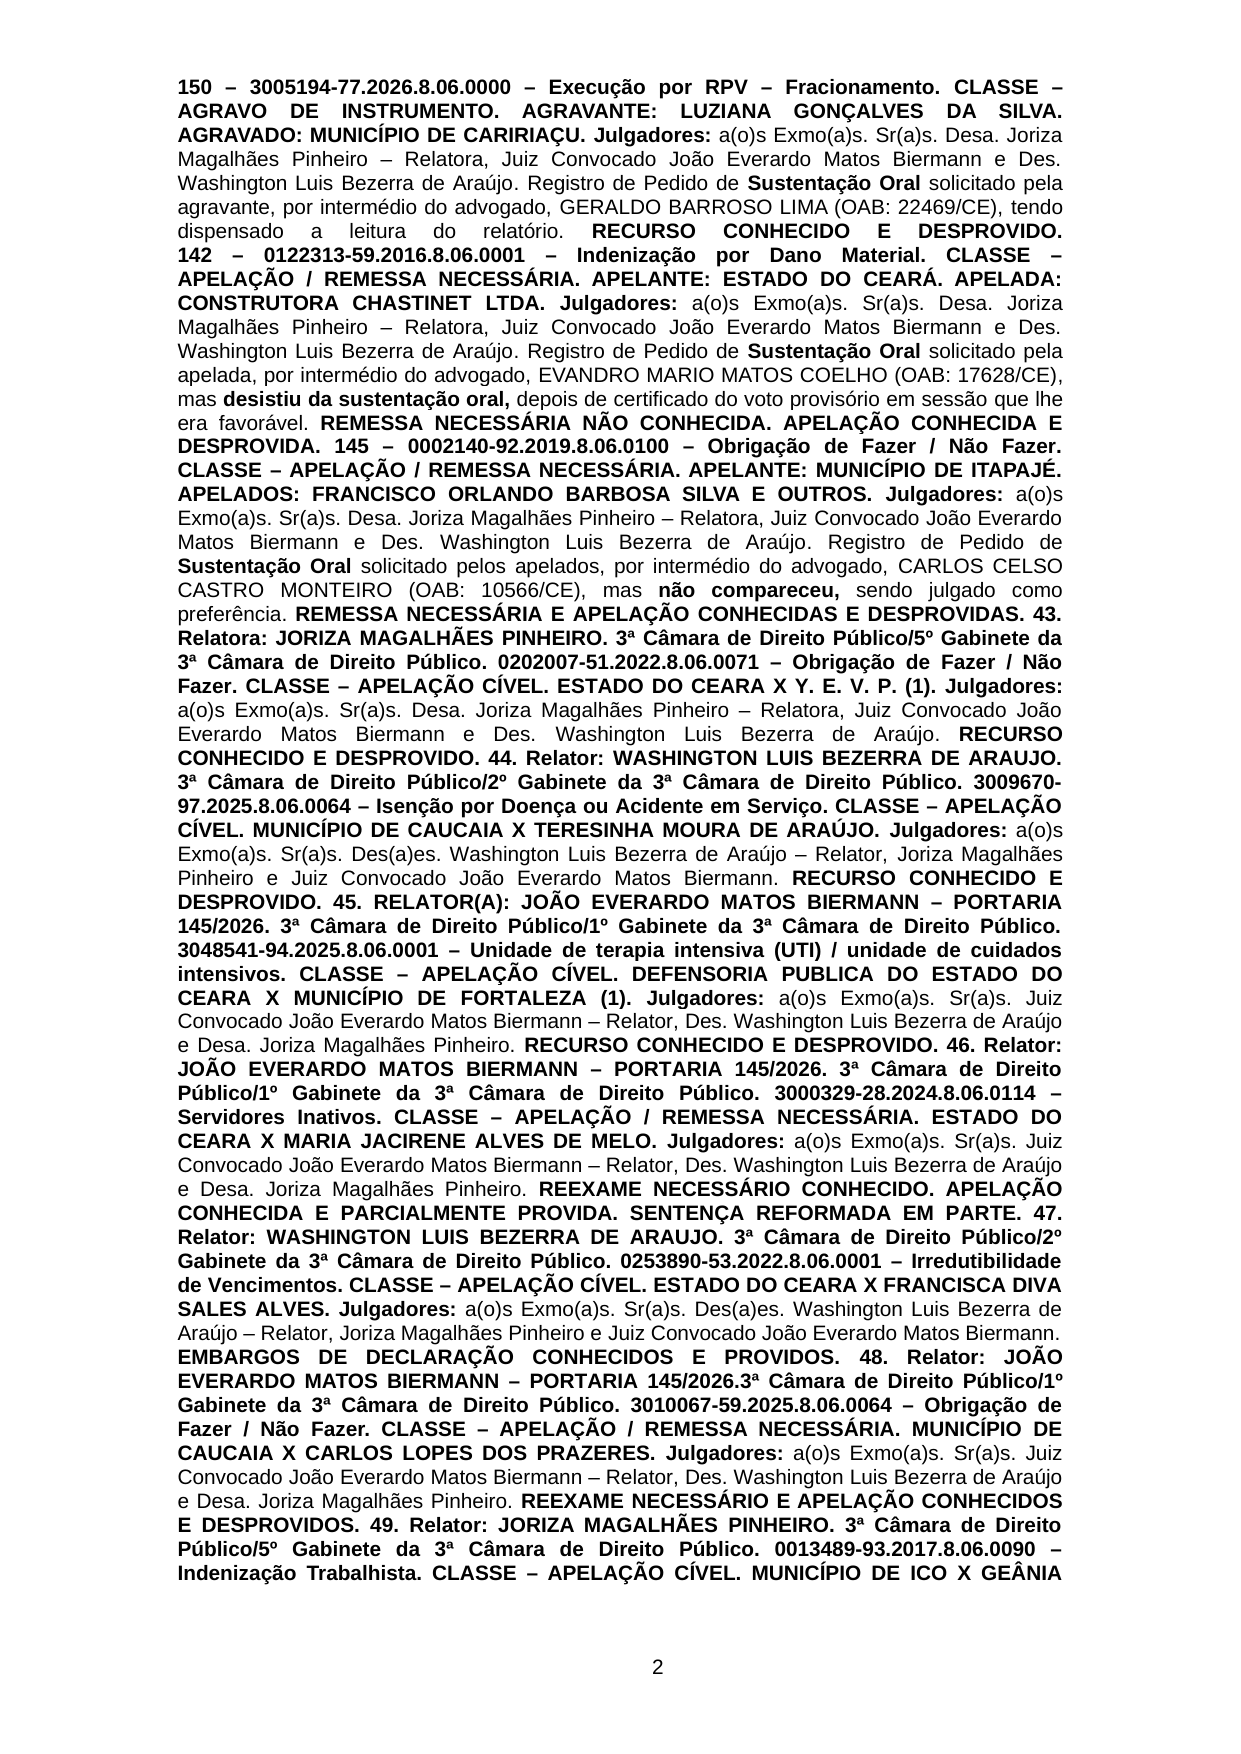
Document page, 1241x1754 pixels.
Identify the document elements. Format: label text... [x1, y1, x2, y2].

text 150 – 3005194-77.2026.8.06.0000 – Execução por RPV – Fracionamento. CLASSE – AGRAVO DE INSTRUMENTO. AGRAVANTE: LUZIANA GONÇALVES DA SILVA. AGRAVADO: MUNICÍPIO DE CARIRIAÇU. Julgadores: a(o)s Exmo(a)s. Sr(a)s. Desa. Joriza Magalhães Pinheiro – Relatora, Juiz Convocado João Everardo Matos Biermann e Des. Washington Luis Bezerra de Araújo. Registro de Pedido de Sustentação Oral solicitado pela agravante, por intermédio do advogado, GERALDO BARROSO LIMA (OAB: 22469/CE), tendo dispensado a leitura do relatório. RECURSO CONHECIDO E DESPROVIDO. 142 – 0122313-59.2016.8.06.0001 – Indenização por Dano Material. CLASSE – APELAÇÃO / REMESSA NECESSÁRIA. APELANTE: ESTADO DO CEARÁ. APELADA: CONSTRUTORA CHASTINET LTDA. Julgadores: a(o)s Exmo(a)s. Sr(a)s. Desa. Joriza Magalhães Pinheiro – Relatora, Juiz Convocado João Everardo Matos Biermann e Des. Washington Luis Bezerra de Araújo. Registro de Pedido de Sustentação Oral solicitado pela apelada, por intermédio do advogado, EVANDRO MARIO MATOS COELHO (OAB: 17628/CE), mas desistiu da sustentação oral, depois de certificado do voto provisório em sessão que lhe era favorável. REMESSA NECESSÁRIA NÃO CONHECIDA. APELAÇÃO CONHECIDA E DESPROVIDA. 145 – 0002140-92.2019.8.06.0100 – Obrigação de Fazer / Não Fazer. CLASSE – APELAÇÃO / REMESSA NECESSÁRIA. APELANTE: MUNICÍPIO DE ITAPAJÉ. APELADOS: FRANCISCO ORLANDO BARBOSA SILVA E OUTROS. Julgadores: a(o)s Exmo(a)s. Sr(a)s. Desa. Joriza Magalhães Pinheiro – Relatora, Juiz Convocado João Everardo Matos Biermann e Des. Washington Luis Bezerra de Araújo. Registro de Pedido de Sustentação Oral solicitado pelos apelados, por intermédio do advogado, CARLOS CELSO CASTRO MONTEIRO (OAB: 10566/CE), mas não compareceu, sendo julgado como preferência. REMESSA NECESSÁRIA E APELAÇÃO CONHECIDAS E DESPROVIDAS. 43. Relatora: JORIZA MAGALHÃES PINHEIRO. 3ª Câmara de Direito Público/5º Gabinete da 3ª Câmara de Direito Público. 0202007-51.2022.8.06.0071 – Obrigação de Fazer / Não Fazer. CLASSE – APELAÇÃO CÍVEL. ESTADO DO CEARA X Y. E. V. P. (1). Julgadores: a(o)s Exmo(a)s. Sr(a)s. Desa. Joriza Magalhães Pinheiro – Relatora, Juiz Convocado João Everardo Matos Biermann e Des. Washington Luis Bezerra de Araújo. RECURSO CONHECIDO E DESPROVIDO. 44. Relator: WASHINGTON LUIS BEZERRA DE ARAUJO. 3ª Câmara de Direito Público/2º Gabinete da 3ª Câmara de Direito Público. 3009670-97.2025.8.06.0064 – Isenção por Doença ou Acidente em Serviço. CLASSE – APELAÇÃO CÍVEL. MUNICÍPIO DE CAUCAIA X TERESINHA MOURA DE ARAÚJO. Julgadores: a(o)s Exmo(a)s. Sr(a)s. Des(a)es. Washington Luis Bezerra de Araújo – Relator, Joriza Magalhães Pinheiro e Juiz Convocado João Everardo Matos Biermann. RECURSO CONHECIDO E DESPROVIDO. 45. RELATOR(A): JOÃO EVERARDO MATOS BIERMANN – PORTARIA 145/2026. 3ª Câmara de Direito Público/1º Gabinete da 3ª Câmara de Direito Público. 3048541-94.2025.8.06.0001 – Unidade de terapia intensiva (UTI) / unidade de cuidados intensivos. CLASSE – APELAÇÃO CÍVEL. DEFENSORIA PUBLICA DO ESTADO DO CEARA X MUNICÍPIO DE FORTALEZA (1). Julgadores: a(o)s Exmo(a)s. Sr(a)s. Juiz Convocado João Everardo Matos Biermann – Relator, Des. Washington Luis Bezerra de Araújo e Desa. Joriza Magalhães Pinheiro. RECURSO CONHECIDO E DESPROVIDO. 46. Relator: JOÃO EVERARDO MATOS BIERMANN – PORTARIA 145/2026. 3ª Câmara de Direito Público/1º Gabinete da 3ª Câmara de Direito Público. 3000329-28.2024.8.06.0114 – Servidores Inativos. CLASSE – APELAÇÃO / REMESSA NECESSÁRIA. ESTADO DO CEARA X MARIA JACIRENE ALVES DE MELO. Julgadores: a(o)s Exmo(a)s. Sr(a)s. Juiz Convocado João Everardo Matos Biermann – Relator, Des. Washington Luis Bezerra de Araújo e Desa. Joriza Magalhães Pinheiro. REEXAME NECESSÁRIO CONHECIDO. APELAÇÃO CONHECIDA E PARCIALMENTE PROVIDA. SENTENÇA REFORMADA EM PARTE. 47. Relator: WASHINGTON LUIS BEZERRA DE ARAUJO. 3ª Câmara de Direito Público/2º Gabinete da 3ª Câmara de Direito Público. 0253890-53.2022.8.06.0001 – Irredutibilidade de Vencimentos. CLASSE – APELAÇÃO CÍVEL. ESTADO DO CEARA X FRANCISCA DIVA SALES ALVES. Julgadores: a(o)s Exmo(a)s. Sr(a)s. Des(a)es. Washington Luis Bezerra de Araújo – Relator, Joriza Magalhães Pinheiro e Juiz Convocado João Everardo Matos Biermann. [177, 75, 1063, 1345]
text EMBARGOS DE DECLARAÇÃO CONHECIDOS E PROVIDOS. 48. Relator: JOÃO EVERARDO MATOS BIERMANN – PORTARIA 145/2026.3ª Câmara de Direito Público/1º Gabinete da 3ª Câmara de Direito Público. 3010067-59.2025.8.06.0064 – Obrigação de Fazer / Não Fazer. CLASSE – APELAÇÃO / REMESSA NECESSÁRIA. MUNICÍPIO DE CAUCAIA X CARLOS LOPES DOS PRAZERES. Julgadores: a(o)s Exmo(a)s. Sr(a)s. Juiz Convocado João Everardo Matos Biermann – Relator, Des. Washington Luis Bezerra de Araújo e Desa. Joriza Magalhães Pinheiro. REEXAME NECESSÁRIO E APELAÇÃO CONHECIDOS E DESPROVIDOS. 49. Relator: JORIZA MAGALHÃES PINHEIRO. 3ª Câmara de Direito Público/5º Gabinete da 3ª Câmara de Direito Público. 0013489-93.2017.8.06.0090 – Indenização Trabalhista. CLASSE – APELAÇÃO CÍVEL. MUNICÍPIO DE ICO X GEÂNIA [177, 1345, 1063, 1584]
